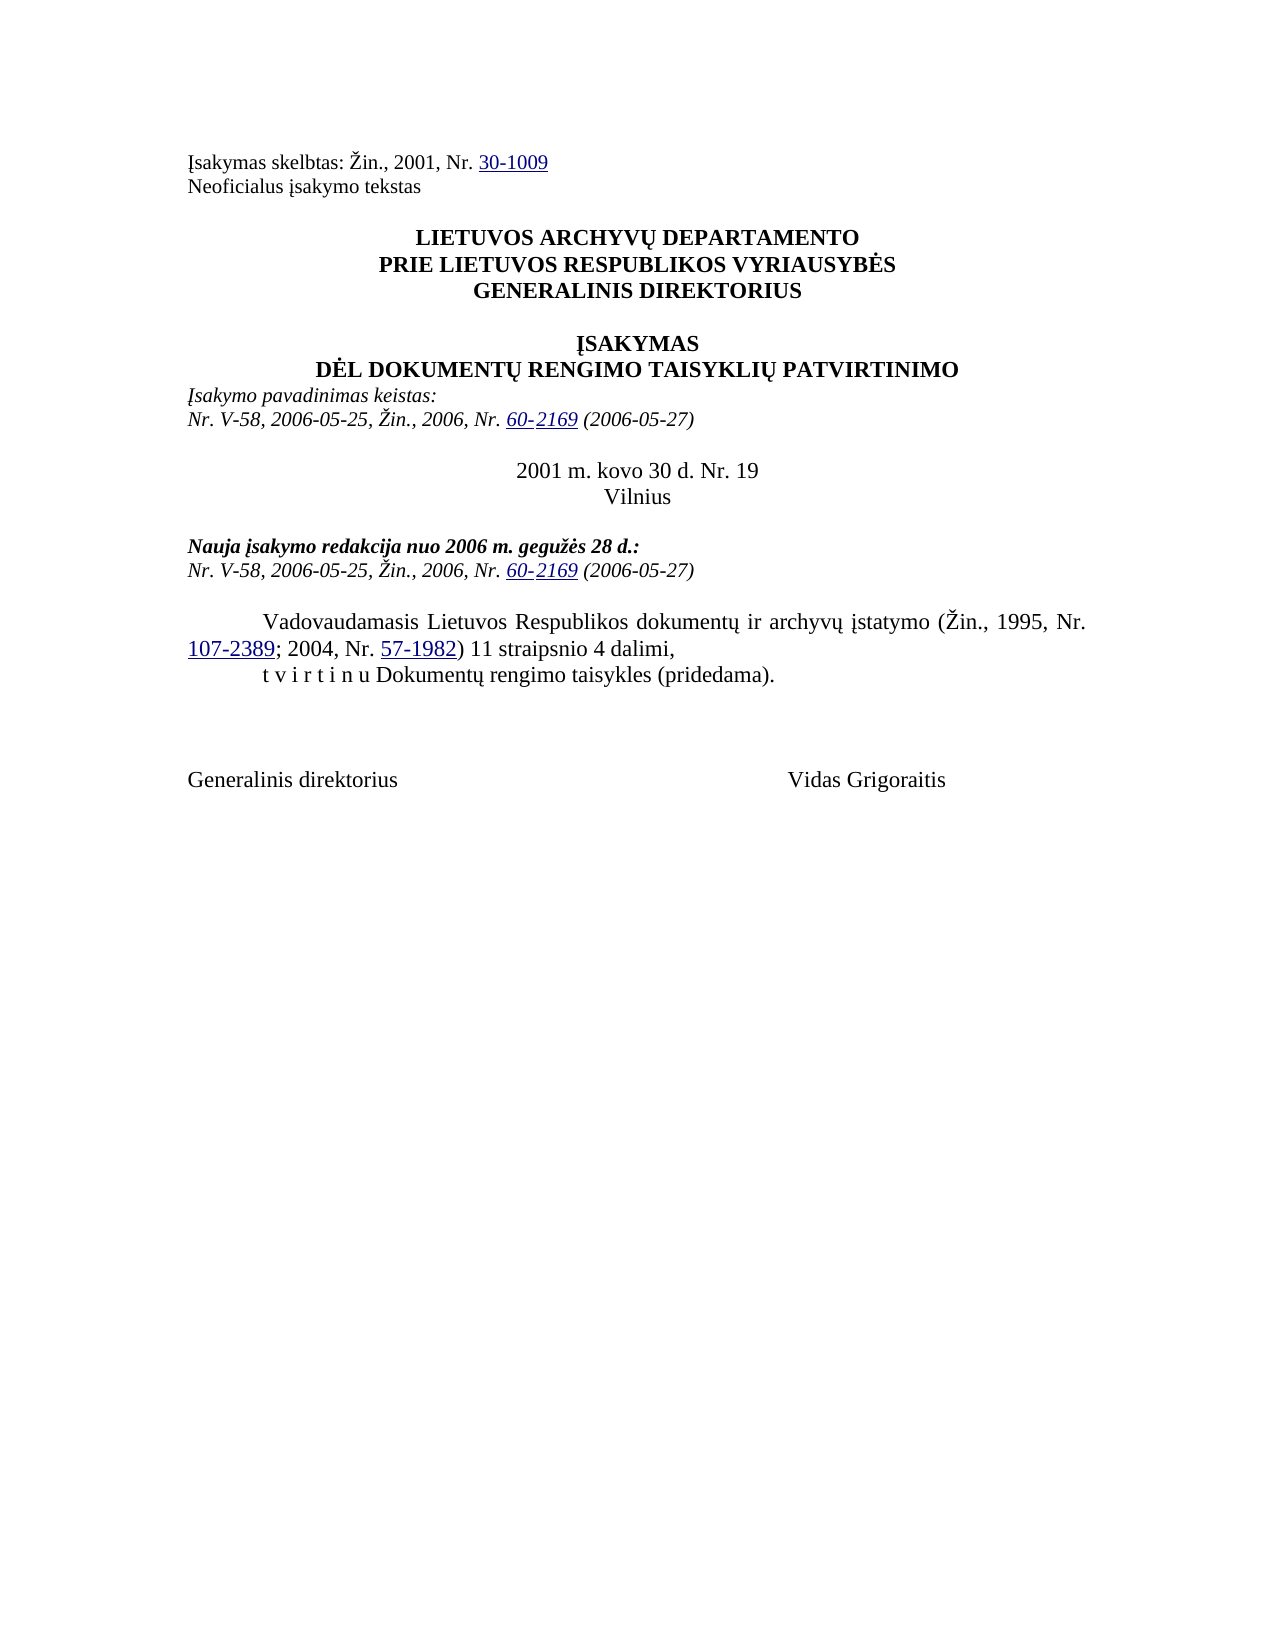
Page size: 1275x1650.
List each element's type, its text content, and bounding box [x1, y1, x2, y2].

text Neoficialus įsakymo tekstas [187, 174, 1087, 198]
text 2001 m. kovo 30 d. Nr. 19 [187, 457, 1087, 483]
text Generalinis direktorius Vidas Grigoraitis [187, 766, 1087, 793]
text t v i r t i n u Dokumentų rengimo taisykles (pridedama). [187, 661, 1087, 687]
text Vilnius [187, 483, 1087, 510]
text DĖL DOKUMENTŲ RENGIMO TAISYKLIŲ PATVIRTINIMO [187, 356, 1087, 383]
text Įsakymas skelbtas: Žin., 2001, Nr. 30‑1009 [187, 150, 1087, 174]
text Nr. V-58, 2006-05-25, Žin., 2006, Nr. 60‑2169 (2006-05-27) [187, 407, 1087, 431]
text Vadovaudamasis Lietuvos Respublikos dokumentų ir archyvų įstatymo (Žin., 1995, Nr. 107-2389; 2004, Nr. 57-1982) 11 straipsnio 4 dalimi, [187, 608, 1087, 661]
text LIETUVOS ARCHYVŲ DEPARTAMENTO [187, 224, 1087, 251]
text Įsakymo pavadinimas keistas: [187, 383, 1087, 407]
text Nauja įsakymo redakcija nuo 2006 m. gegužės 28 d.: [187, 534, 1087, 558]
text Nr. V-58, 2006-05-25, Žin., 2006, Nr. 60‑2169 (2006-05-27) [187, 558, 1087, 582]
text GENERALINIS DIREKTORIUS [187, 277, 1087, 303]
text PRIE LIETUVOS RESPUBLIKOS VYRIAUSYBĖS [187, 251, 1087, 277]
text ĮSAKYMAS [187, 330, 1087, 356]
